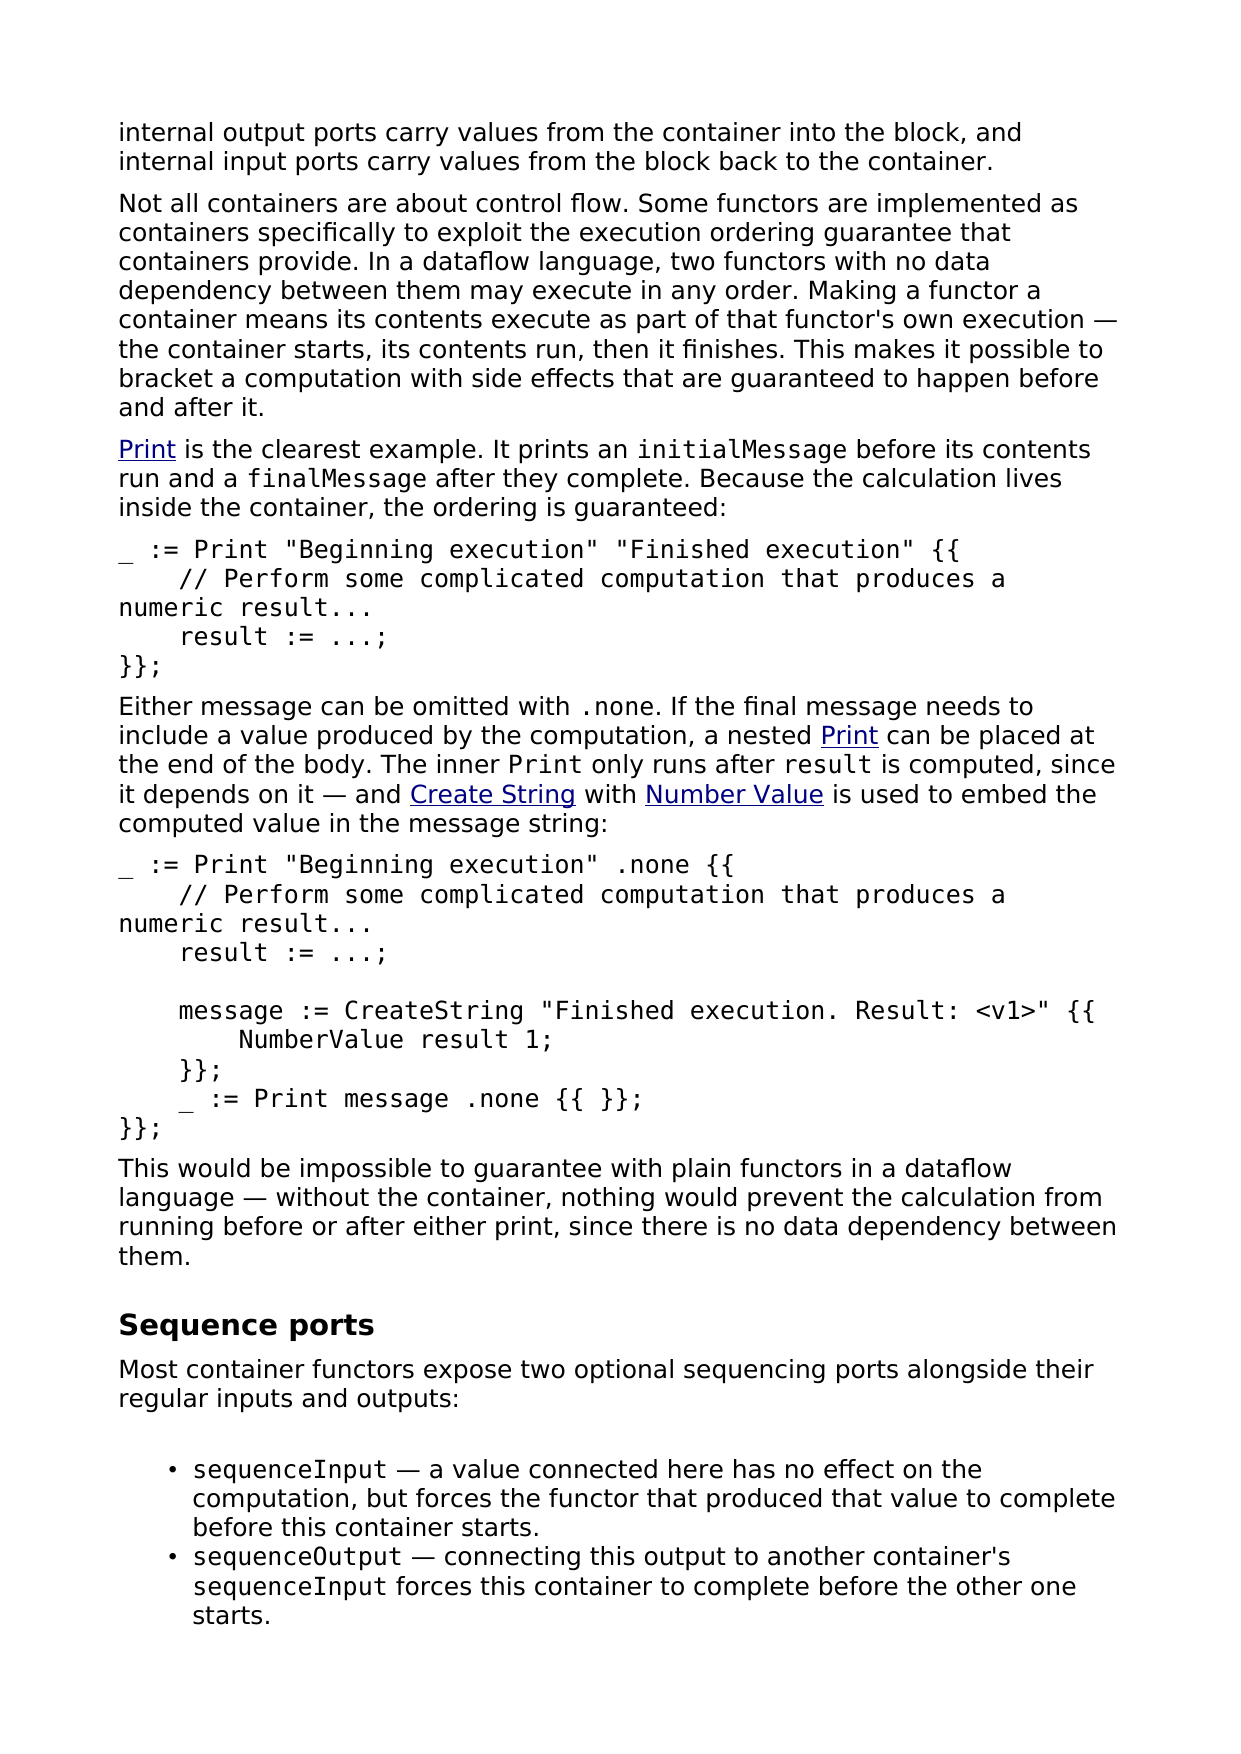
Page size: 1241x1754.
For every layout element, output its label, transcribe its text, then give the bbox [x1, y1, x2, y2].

text Print is the clearest example. It prints an initialMessage before its contents run and a finalMessage after they complete. Because the calculation lives inside the container, the ordering is guaranteed: [118, 435, 1122, 522]
list sequenceOutput — connecting this output to another container's sequenceInput forces this container to complete before the other one starts. [177, 1543, 1122, 1630]
text _ := Print "Beginning execution" .none {{ // Perform some complicated computation that produces a numeric result... result := ...; message := CreateString "Finished execution. Result: <v1>" {{ NumberValue result 1; }}; _ := Print message .none {{ }}; }}; [118, 851, 1122, 1142]
text Not all containers are about control flow. Some functors are implemented as containers specifically to exploit the execution ordering guarantee that containers provide. In a dataflow language, two functors with no data dependency between them may execute in any order. Making a functor a container means its contents execute as part of that functor's own execution — the container starts, its contents run, then it finishes. This makes it possible to bracket a computation with side effects that are guaranteed to happen before and after it. [118, 189, 1122, 422]
text This would be impossible to guarantee with plain functors in a dataflow language — without the container, nothing would prevent the calculation from running before or after either print, since there is no data dependency between them. [118, 1154, 1122, 1271]
list sequenceInput — a value connected here has no effect on the computation, but forces the functor that produced that value to complete before this container starts. [177, 1455, 1122, 1543]
text Most container functors expose two optional sequencing ports alongside their regular inputs and outputs: [118, 1355, 1122, 1413]
subtitle Sequence ports [118, 1308, 1122, 1342]
text internal output ports carry values from the container into the block, and internal input ports carry values from the block back to the container. [118, 118, 1122, 176]
text Either message can be omitted with .none. If the final message needs to include a value produced by the computation, a nested Print can be placed at the end of the body. The inner Print only runs after result is computed, since it depends on it — and Create String with Number Value is used to embed the computed value in the message string: [118, 692, 1122, 838]
text _ := Print "Beginning execution" "Finished execution" {{ // Perform some complicated computation that produces a numeric result... result := ...; }}; [118, 535, 1122, 681]
